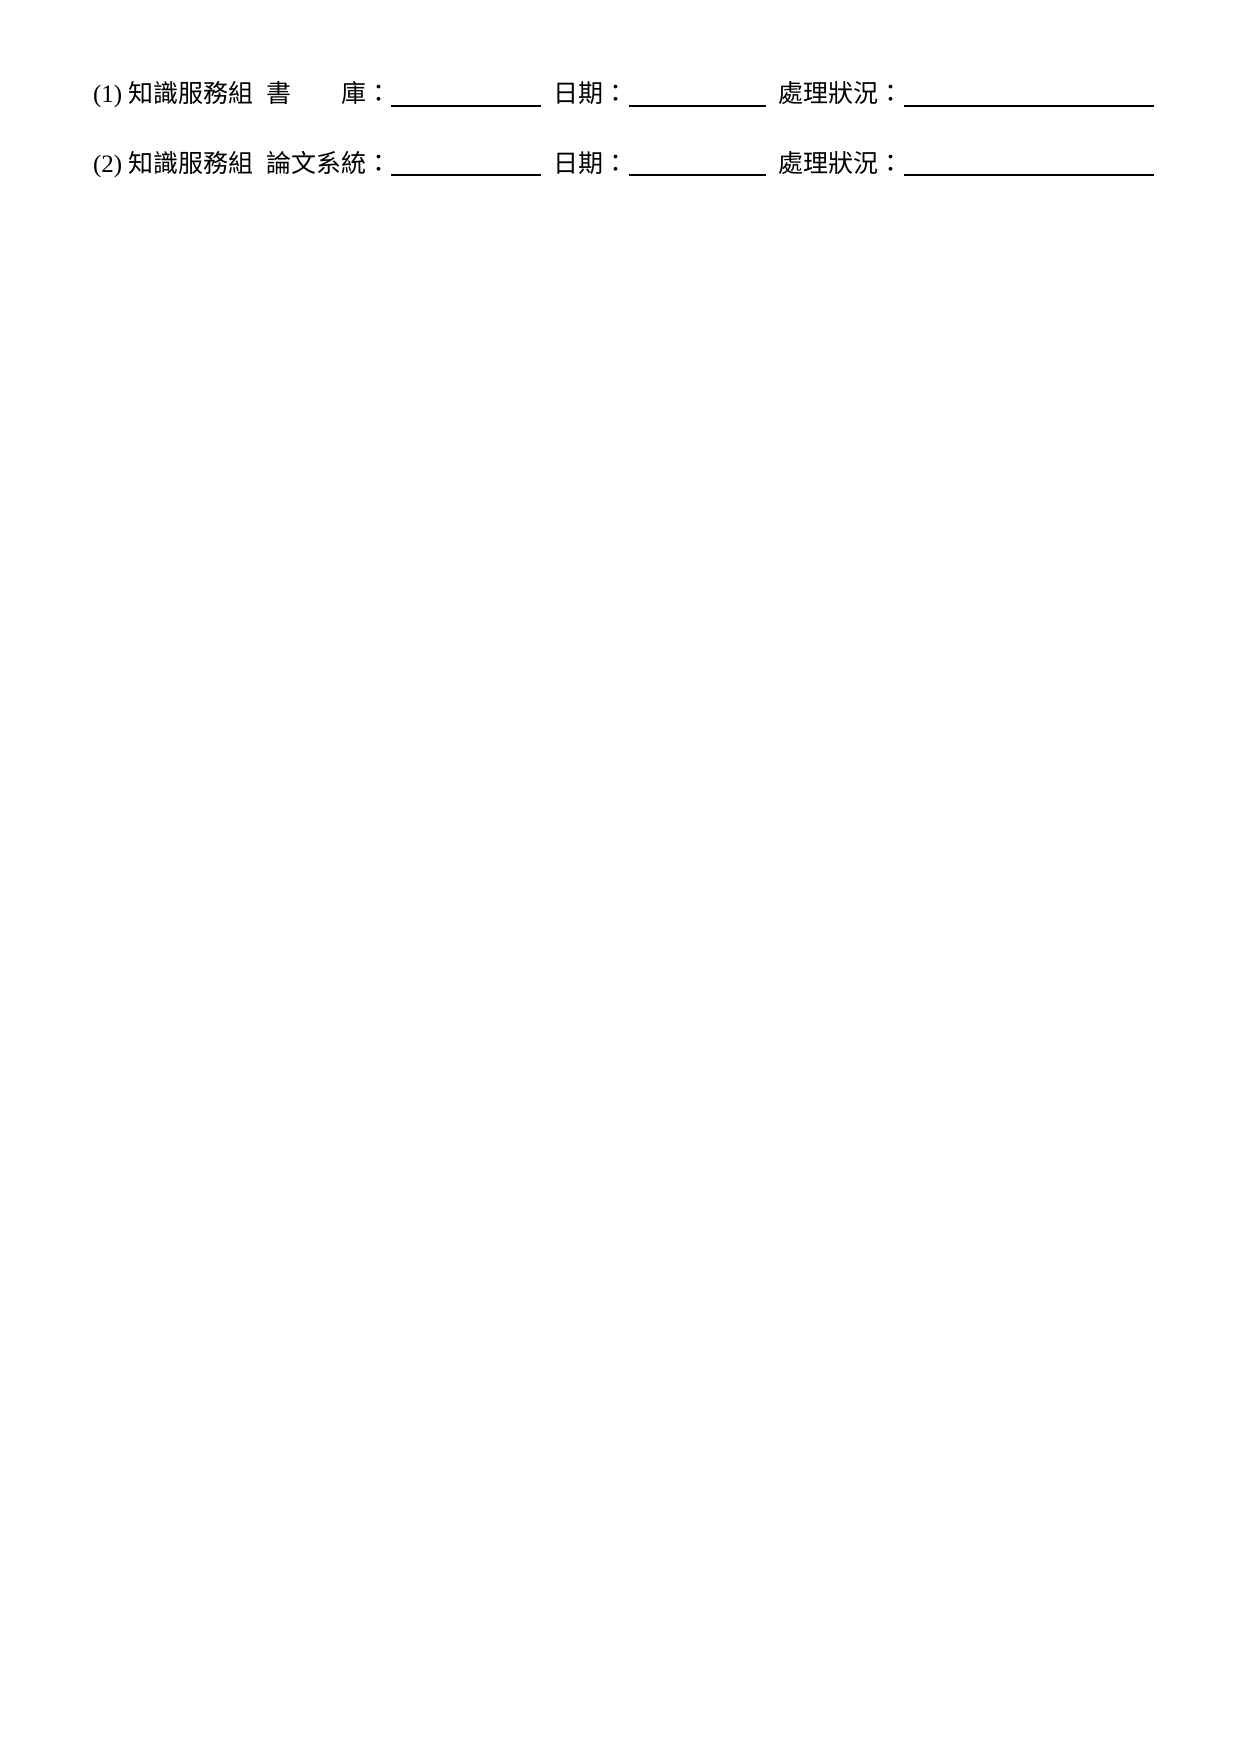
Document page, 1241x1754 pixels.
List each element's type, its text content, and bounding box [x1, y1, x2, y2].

text (1) 知識服務組 書 庫： 日期： 處理狀況： [93, 74, 1154, 110]
text (2) 知識服務組 論文系統： 日期： 處理狀況： [93, 143, 1154, 180]
